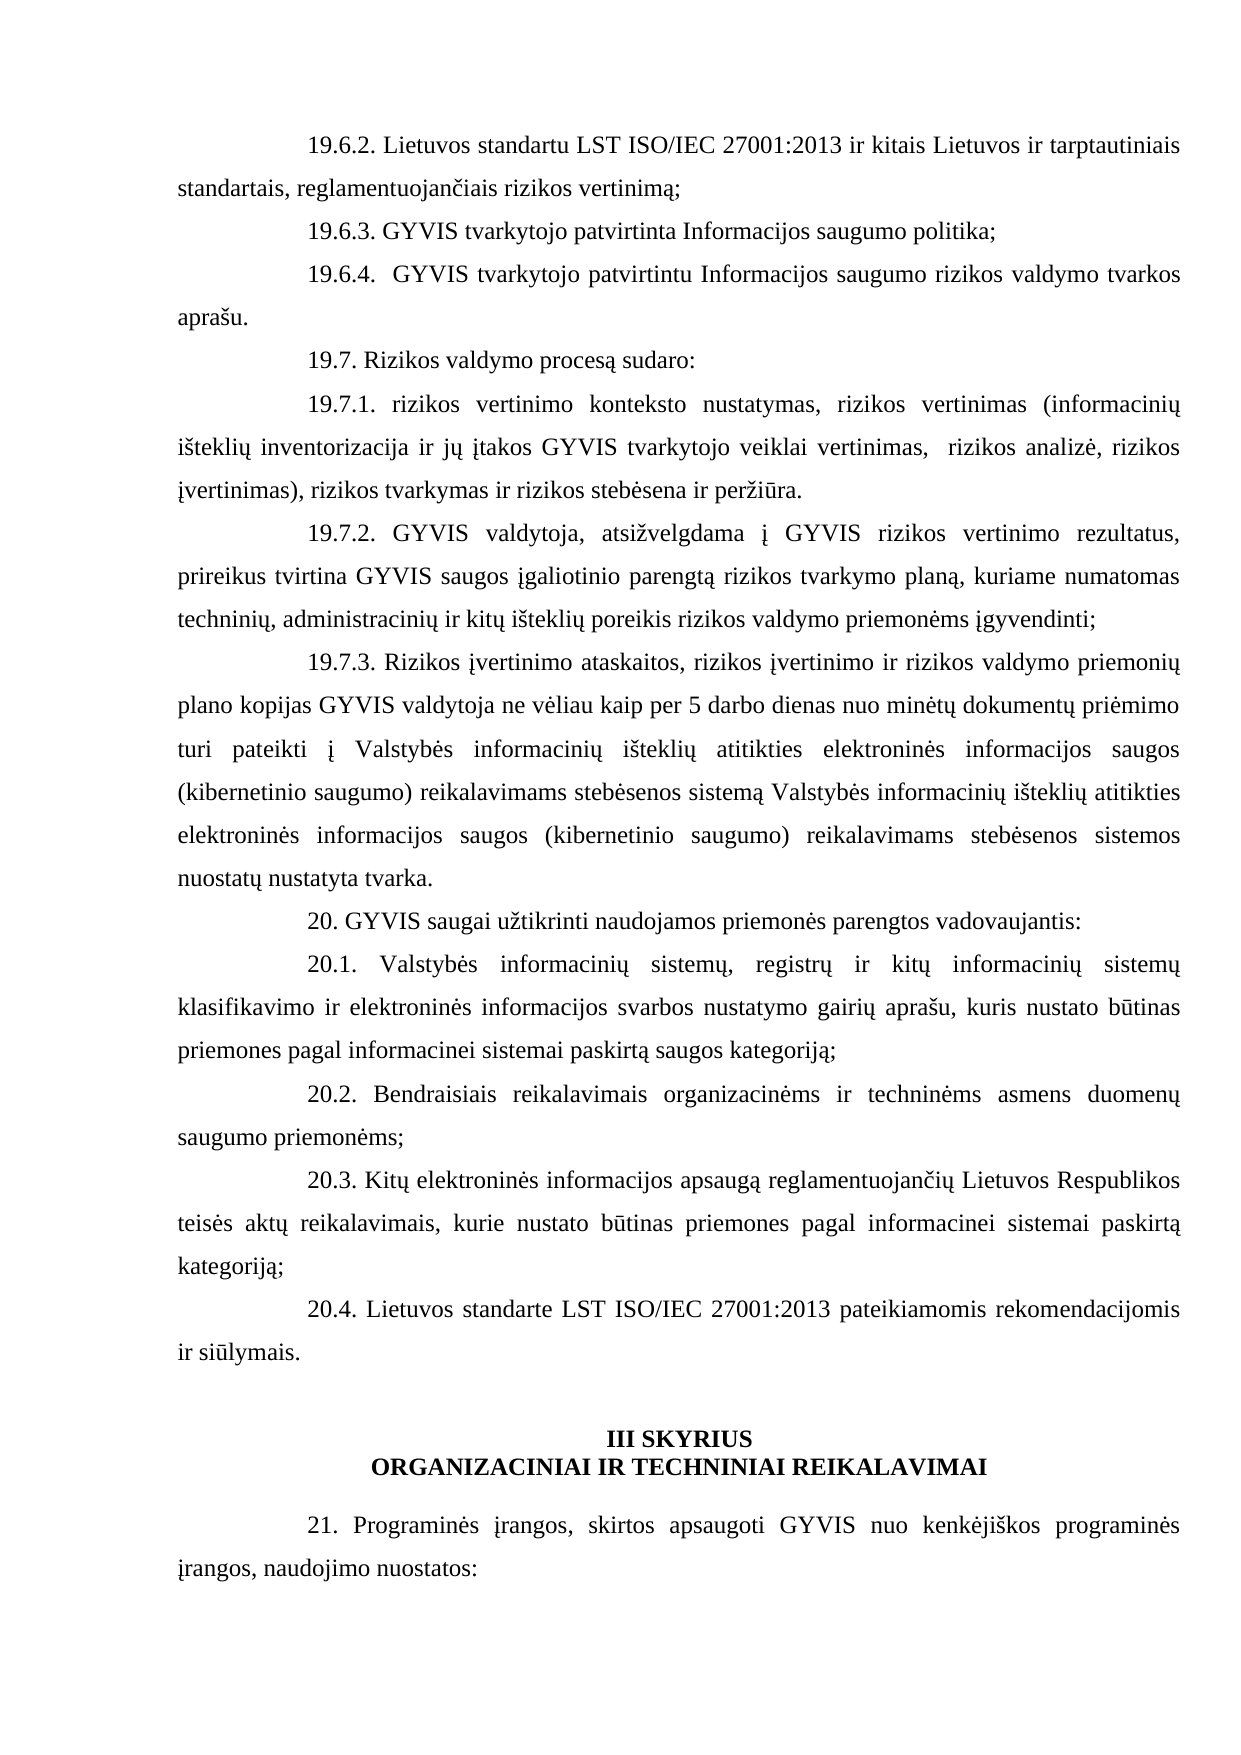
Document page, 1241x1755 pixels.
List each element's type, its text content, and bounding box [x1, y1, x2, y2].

text 19.7.3. Rizikos įvertinimo ataskaitos, rizikos įvertinimo ir rizikos valdymo priemonių plano kopijas GYVIS valdytoja ne vėliau kaip per 5 darbo dienas nuo minėtų dokumentų priėmimo turi pateikti į Valstybės informacinių išteklių atitikties elektroninės informacijos saugos (kibernetinio saugumo) reikalavimams stebėsenos sistemą Valstybės informacinių išteklių atitikties elektroninės informacijos saugos (kibernetinio saugumo) reikalavimams stebėsenos sistemos nuostatų nustatyta tvarka. [177, 647, 1181, 892]
text 19.6.2. Lietuvos standartu LST ISO/IEC 27001:2013 ir kitais Lietuvos ir tarptautiniais standartais, reglamentuojančiais rizikos vertinimą; [177, 130, 1181, 202]
text 19.7. Rizikos valdymo procesą sudaro: [177, 346, 1181, 374]
text 19.6.4. GYVIS tvarkytojo patvirtintu Informacijos saugumo rizikos valdymo tvarkos aprašu. [177, 259, 1181, 331]
text 20. GYVIS saugai užtikrinti naudojamos priemonės parengtos vadovaujantis: [177, 906, 1181, 935]
text III SKYRIUS [177, 1424, 1181, 1452]
text 20.4. Lietuvos standarte LST ISO/IEC 27001:2013 pateikiamomis rekomendacijomis ir siūlymais. [177, 1294, 1181, 1366]
text ORGANIZACINIAI IR TECHNINIAI REIKALAVIMAI [177, 1452, 1181, 1481]
text 20.1. Valstybės informacinių sistemų, registrų ir kitų informacinių sistemų klasifikavimo ir elektroninės informacijos svarbos nustatymo gairių aprašu, kuris nustato būtinas priemones pagal informacinei sistemai paskirtą saugos kategoriją; [177, 949, 1181, 1064]
text 19.7.2. GYVIS valdytoja, atsižvelgdama į GYVIS rizikos vertinimo rezultatus, prireikus tvirtina GYVIS saugos įgaliotinio parengtą rizikos tvarkymo planą, kuriame numatomas techninių, administracinių ir kitų išteklių poreikis rizikos valdymo priemonėms įgyvendinti; [177, 518, 1181, 633]
text 21. Programinės įrangos, skirtos apsaugoti GYVIS nuo kenkėjiškos programinės įrangos, naudojimo nuostatos: [177, 1510, 1181, 1582]
text 20.3. Kitų elektroninės informacijos apsaugą reglamentuojančių Lietuvos Respublikos teisės aktų reikalavimais, kurie nustato būtinas priemones pagal informacinei sistemai paskirtą kategoriją; [177, 1165, 1181, 1280]
text 19.6.3. GYVIS tvarkytojo patvirtinta Informacijos saugumo politika; [177, 216, 1181, 245]
text 20.2. Bendraisiais reikalavimais organizacinėms ir techninėms asmens duomenų saugumo priemonėms; [177, 1079, 1181, 1151]
text 19.7.1. rizikos vertinimo konteksto nustatymas, rizikos vertinimas (informacinių išteklių inventorizacija ir jų įtakos GYVIS tvarkytojo veiklai vertinimas, rizikos analizė, rizikos įvertinimas), rizikos tvarkymas ir rizikos stebėsena ir peržiūra. [177, 389, 1181, 504]
